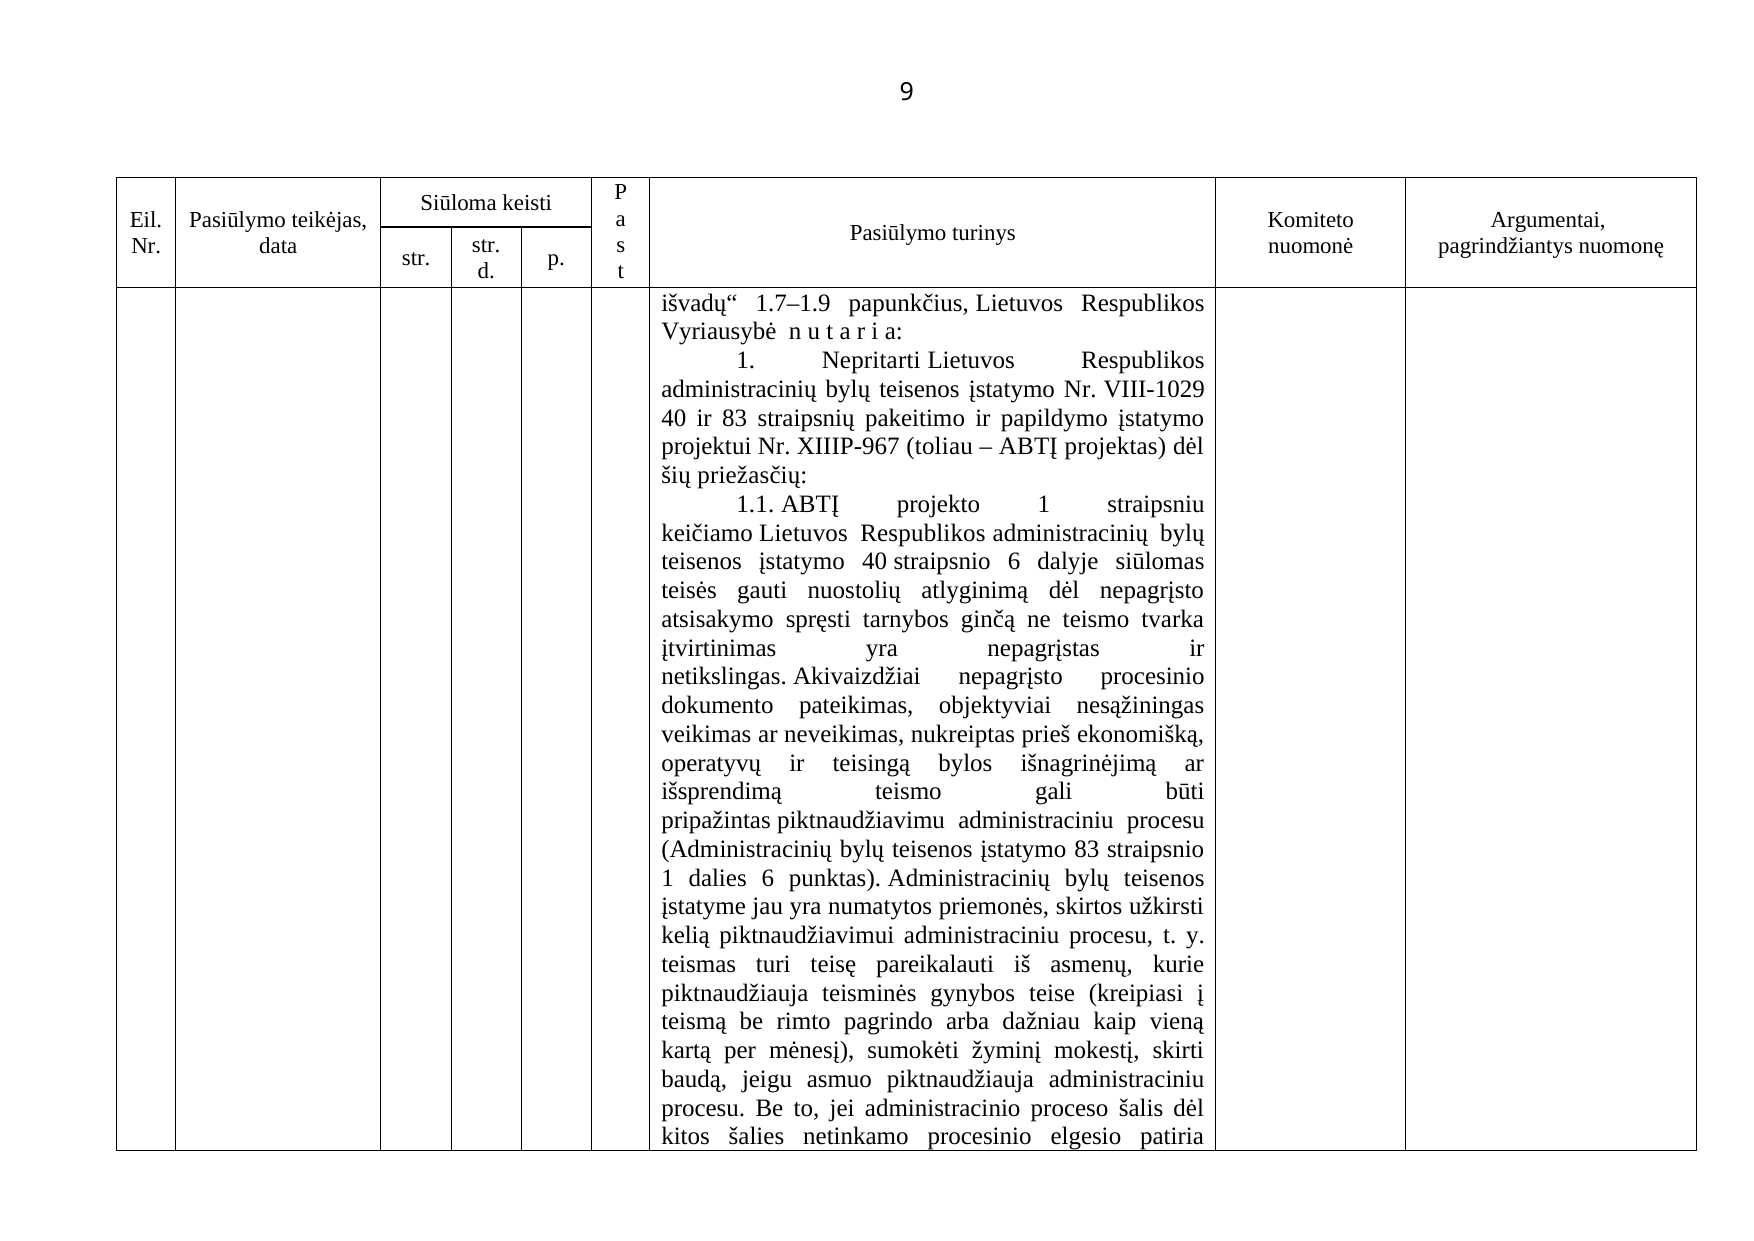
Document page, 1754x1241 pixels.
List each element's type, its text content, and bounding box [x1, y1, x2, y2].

table_cell [522, 288, 591, 1150]
table_header Eil. Nr. [117, 178, 175, 287]
table_cell [452, 288, 521, 1150]
table_header Siūloma keisti [381, 178, 591, 226]
table_cell [1216, 288, 1405, 1150]
table_cell [381, 288, 451, 1150]
table_cell [176, 288, 380, 1150]
table_cell [1406, 288, 1696, 1150]
table_cell išvadų“ 1.7–1.9 papunkčius, Lietuvos Respublikos Vyriausybė n u t a r i a: 1. Nepritarti Lietuvos Respublikos administracinių bylų teisenos įstatymo Nr. VIII-1029 40 ir 83 straipsnių pakeitimo ir papildymo įstatymo projektui Nr. XIIIP-967 (toliau – ABTĮ projektas) dėl šių priežasčių: 1.1. ABTĮ projekto 1 straipsniu keičiamo Lietuvos Respublikos administracinių bylų teisenos įstatymo 40 straipsnio 6 dalyje siūlomas teisės gauti nuostolių atlyginimą dėl nepagrįsto atsisakymo spręsti tarnybos ginčą ne teismo tvarka įtvirtinimas yra nepagrįstas ir netikslingas. Akivaizdžiai nepagrįsto procesinio dokumento pateikimas, objektyviai nesąžiningas veikimas ar neveikimas, nukreiptas prieš ekonomišką, operatyvų ir teisingą bylos išnagrinėjimą ar išsprendimą teismo gali būti pripažintas piktnaudžiavimu administraciniu procesu (Administracinių bylų teisenos įstatymo 83 straipsnio 1 dalies 6 punktas). Administracinių bylų teisenos įstatyme jau yra numatytos priemonės, skirtos užkirsti kelią piktnaudžiavimui administraciniu procesu, t. y. teismas turi teisę pareikalauti iš asmenų, kurie piktnaudžiauja teisminės gynybos teise (kreipiasi į teismą be rimto pagrindo arba dažniau kaip vieną kartą per mėnesį), sumokėti žyminį mokestį, skirti baudą, jeigu asmuo piktnaudžiauja administraciniu procesu. Be to, jei administracinio proceso šalis dėl kitos šalies netinkamo procesinio elgesio patiria [650, 288, 1215, 1150]
table_header Pastabos [592, 178, 649, 287]
table_cell [117, 288, 175, 1150]
table_header Pasiūlymo teikėjas, data [176, 178, 380, 287]
table_cell p. [522, 228, 591, 287]
table_cell str. [381, 228, 451, 287]
table_cell str. d. [452, 228, 521, 287]
table_header Pasiūlymo turinys [650, 178, 1215, 287]
table_cell * [592, 288, 649, 1150]
table_header Argumentai, pagrindžiantys nuomonę [1406, 178, 1696, 287]
table_header Komiteto nuomonė [1216, 178, 1405, 287]
